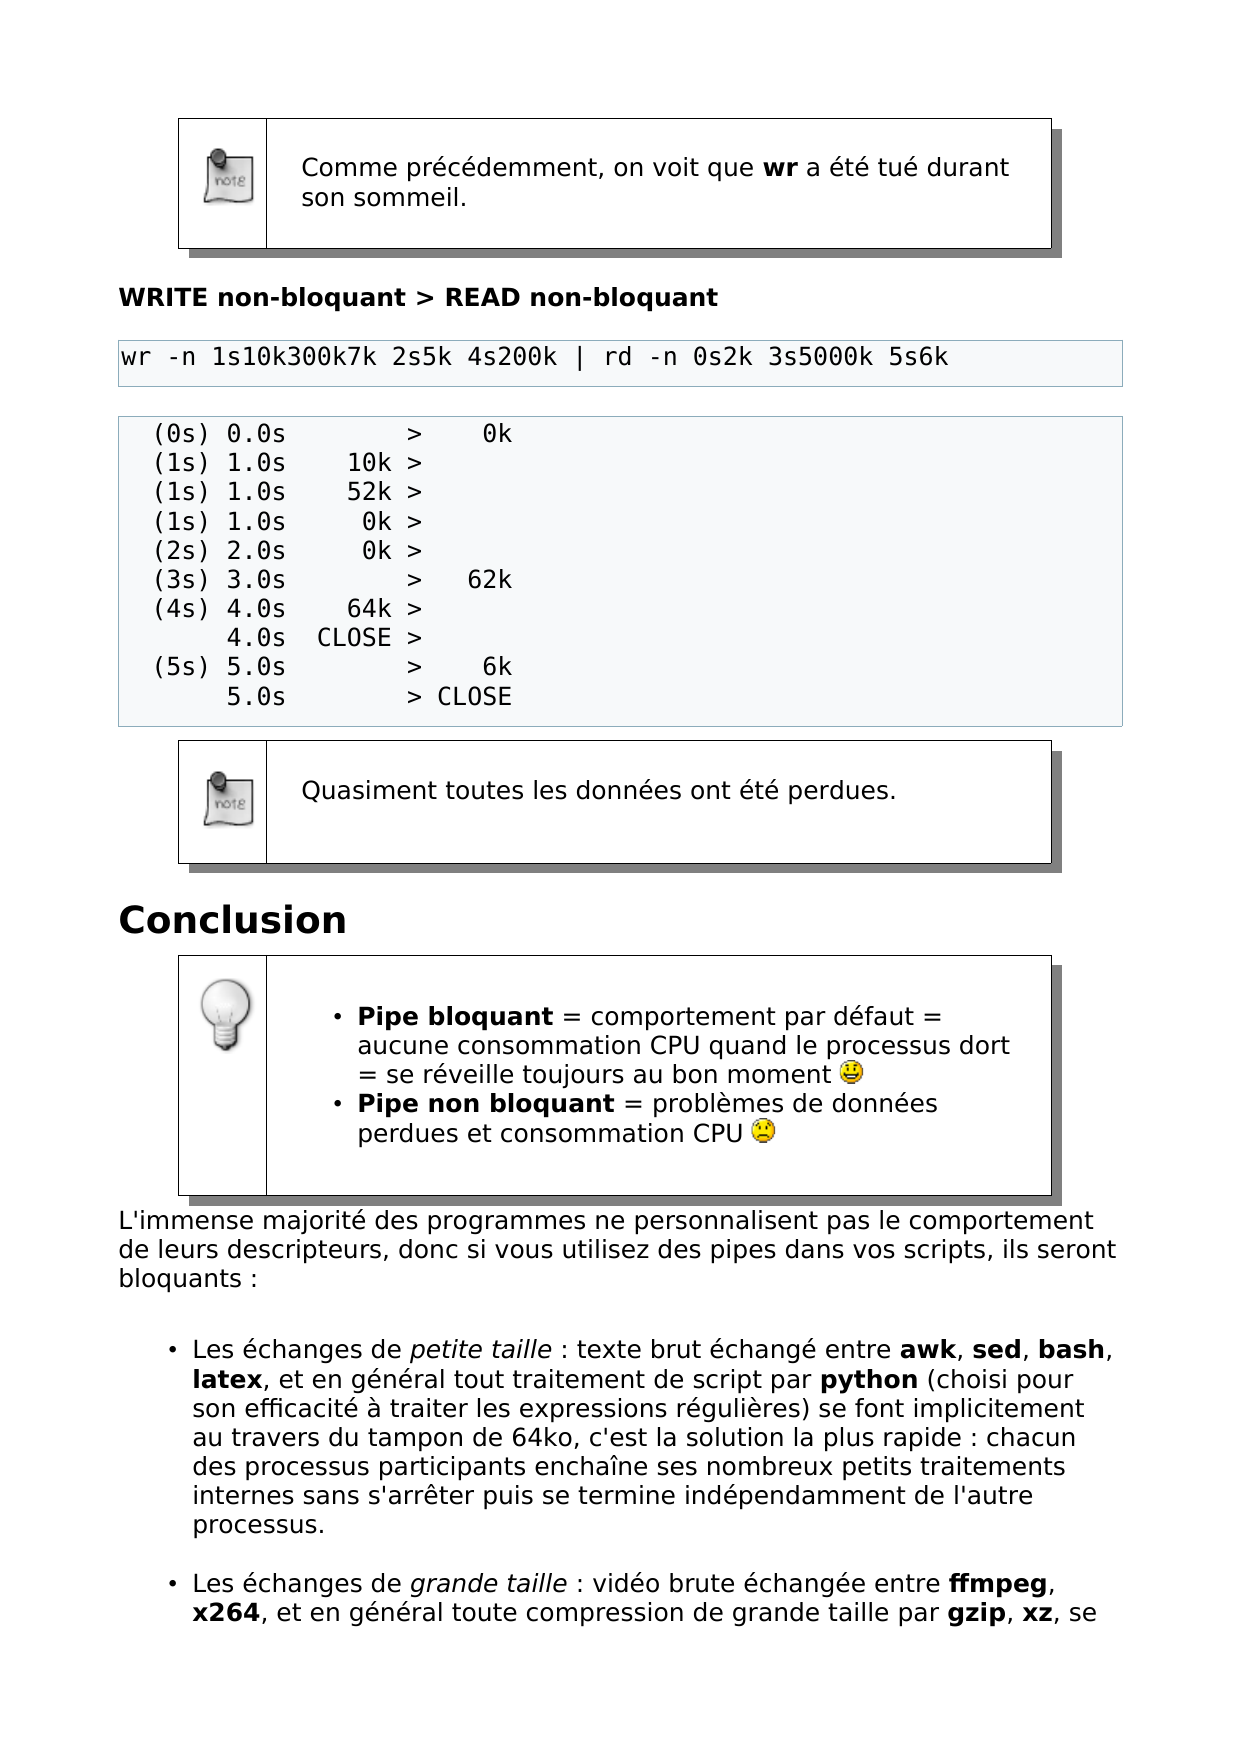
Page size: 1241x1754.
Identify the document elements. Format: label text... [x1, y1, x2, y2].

list Les échanges de petite taille : texte brut échangé entre awk, sed, bash, latex, et en général tout traitement de script par python (choisi pour son efficacité à traiter les expressions régulières) se font implicitement au travers du tampon de 64ko, c'est la solution la plus rapide : chacun des processus participants enchaîne ses nombreux petits traitements internes sans s'arrêter puis se termine indépendamment de l'autre processus. [177, 1336, 1122, 1540]
table_header [179, 741, 266, 863]
table_header [179, 956, 266, 1195]
table_header Quasiment toutes les données ont été perdues. [267, 741, 1051, 863]
subtitle Conclusion [118, 898, 1122, 942]
table_header wr -n 1s10k300k7k 2s5k 4s200k | rd -n 0s2k 3s5000k 5s6k [119, 341, 1122, 386]
table_header Comme précédemment, on voit que wr a été tué durant son sommeil. [267, 119, 1051, 247]
picture [190, 141, 266, 217]
list Les échanges de grande taille : vidéo brute échangée entre ffmpeg, x264, et en général toute compression de grande taille par gzip, xz, se [177, 1569, 1122, 1628]
table_header (0s) 0.0s > 0k (1s) 1.0s 10k > (1s) 1.0s 52k > (1s) 1.0s 0k > (2s) 2.0s 0k > (3s) 3.0s > 62k (4s) 4.0s 64k > 4.0s CLOSE > (5s) 5.0s > 6k 5.0s > CLOSE [119, 417, 1122, 726]
picture [751, 1118, 775, 1143]
picture [839, 1060, 864, 1084]
table_header [179, 119, 266, 247]
text L'immense majorité des programmes ne personnalisent pas le comportement de leurs descripteurs, donc si vous utilisez des pipes dans vos scripts, ils seront bloquants : [118, 1206, 1122, 1294]
subtitle WRITE non-bloquant > READ non-bloquant [118, 283, 1122, 312]
picture [190, 764, 266, 840]
picture [190, 978, 266, 1054]
table_header Pipe bloquant = comportement par défaut = aucune consommation CPU quand le processus dort = se réveille toujours au bon moment Pipe non bloquant = problèmes de données perdues et consommation CPU [267, 956, 1051, 1195]
